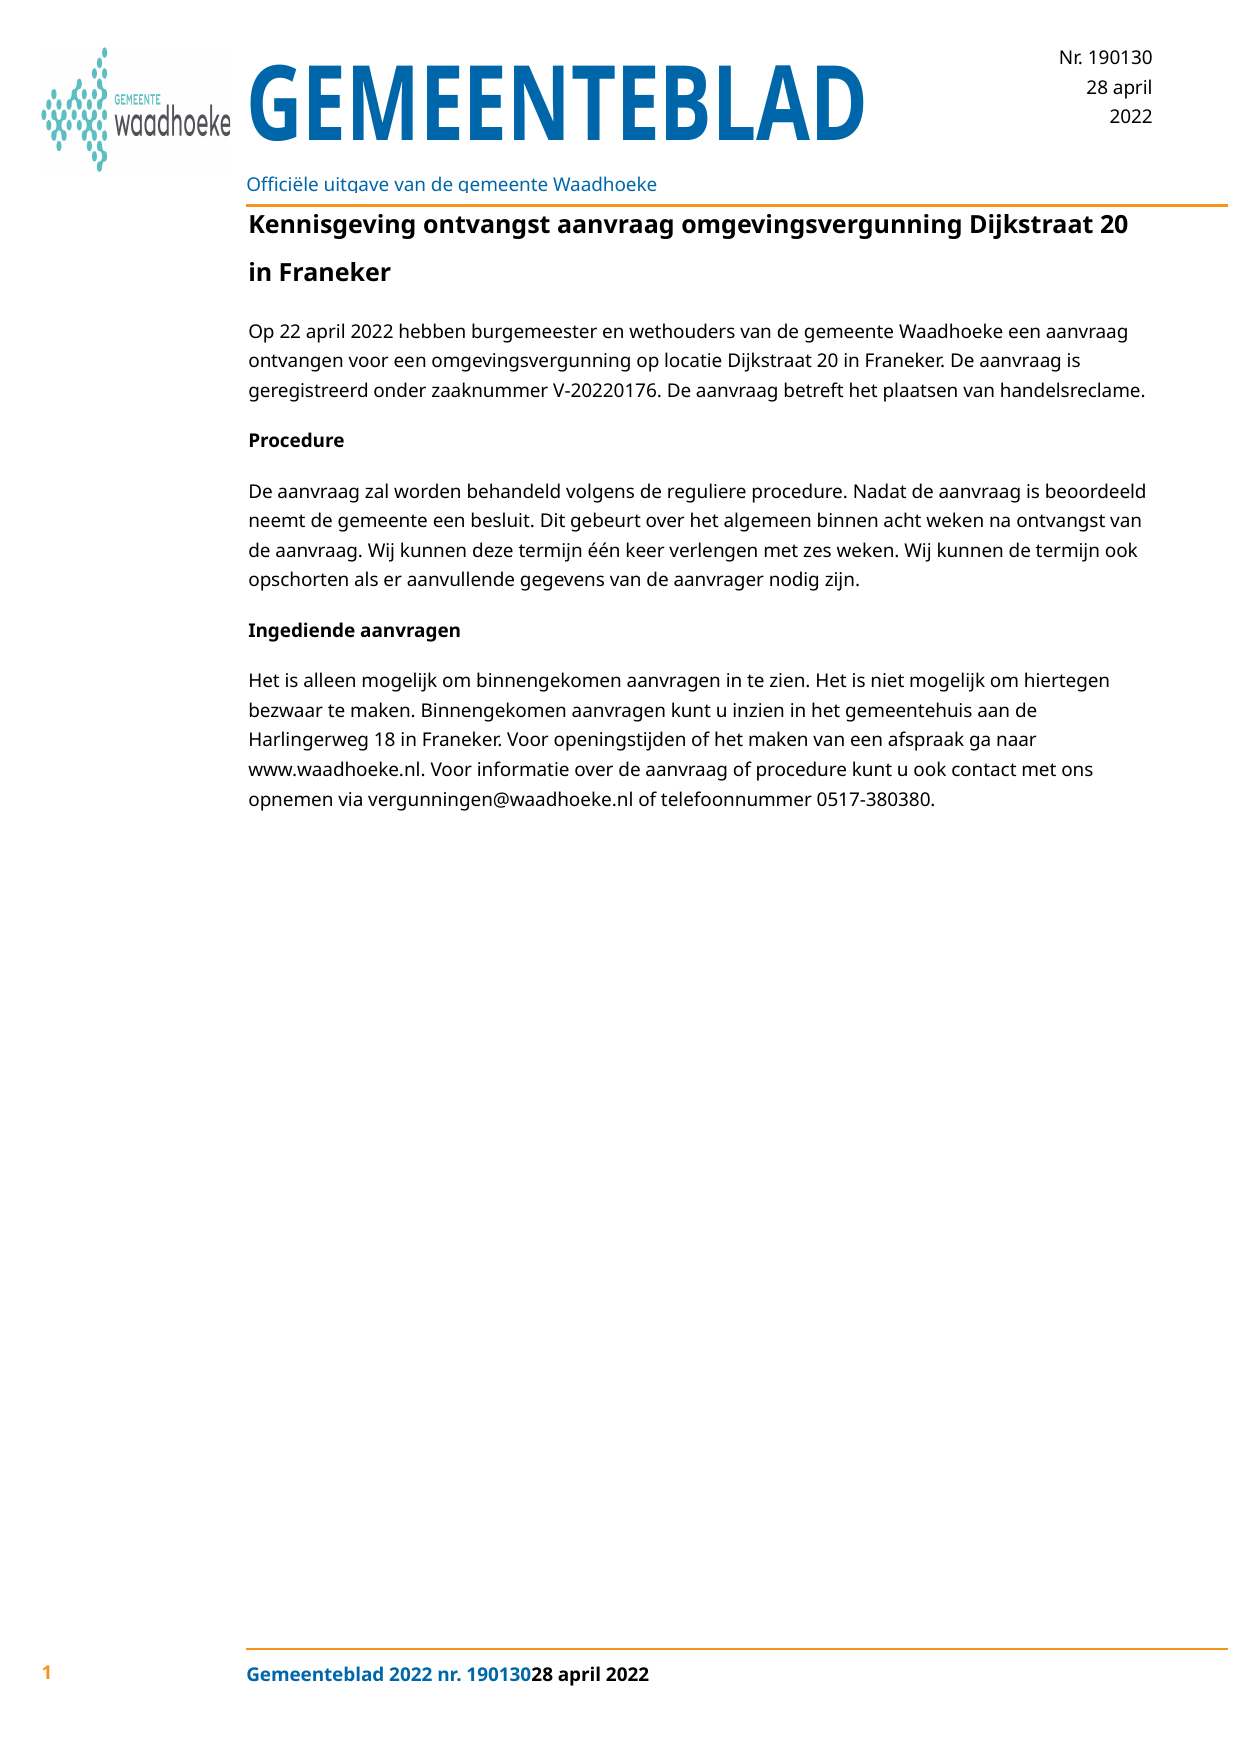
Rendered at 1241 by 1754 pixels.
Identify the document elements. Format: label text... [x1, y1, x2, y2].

text Het is alleen mogelijk om binnengekomen aanvragen in te zien. Het is niet mogelijk om hiertegen bezwaar te maken. Binnengekomen aanvragen kunt u inzien in het gemeentehuis aan de Harlingerweg 18 in Franeker. Voor openingstijden of het maken van een afspraak ga naar www.waadhoeke.nl. Voor informatie over de aanvraag of procedure kunt u ook contact met ons opnemen via vergunningen@waadhoeke.nl of telefoonnummer 0517-380380. [248, 667, 1152, 812]
text Kennisgeving ontvangst aanvraag omgevingsvergunning Dijkstraat 20 in Franeker [248, 207, 1152, 288]
text De aanvraag zal worden behandeld volgens de reguliere procedure. Nadat de aanvraag is beoordeeld neemt de gemeente een besluit. Dit gebeurt over het algemeen binnen acht weken na ontvangst van de aanvraag. Wij kunnen deze termijn één keer verlengen met zes weken. Wij kunnen de termijn ook opschorten als er aanvullende gegevens van de aanvrager nodig zijn. [248, 478, 1152, 592]
text Procedure [248, 427, 1152, 453]
picture [41, 47, 231, 172]
text Ingediende aanvragen [248, 617, 1152, 643]
text Op 22 april 2022 hebben burgemeester en wethouders van de gemeente Waadhoeke een aanvraag ontvangen voor een omgevingsvergunning op locatie Dijkstraat 20 in Franeker. De aanvraag is geregistreerd onder zaaknummer V-20220176. De aanvraag betreft het plaatsen van handelsreclame. [248, 318, 1152, 403]
